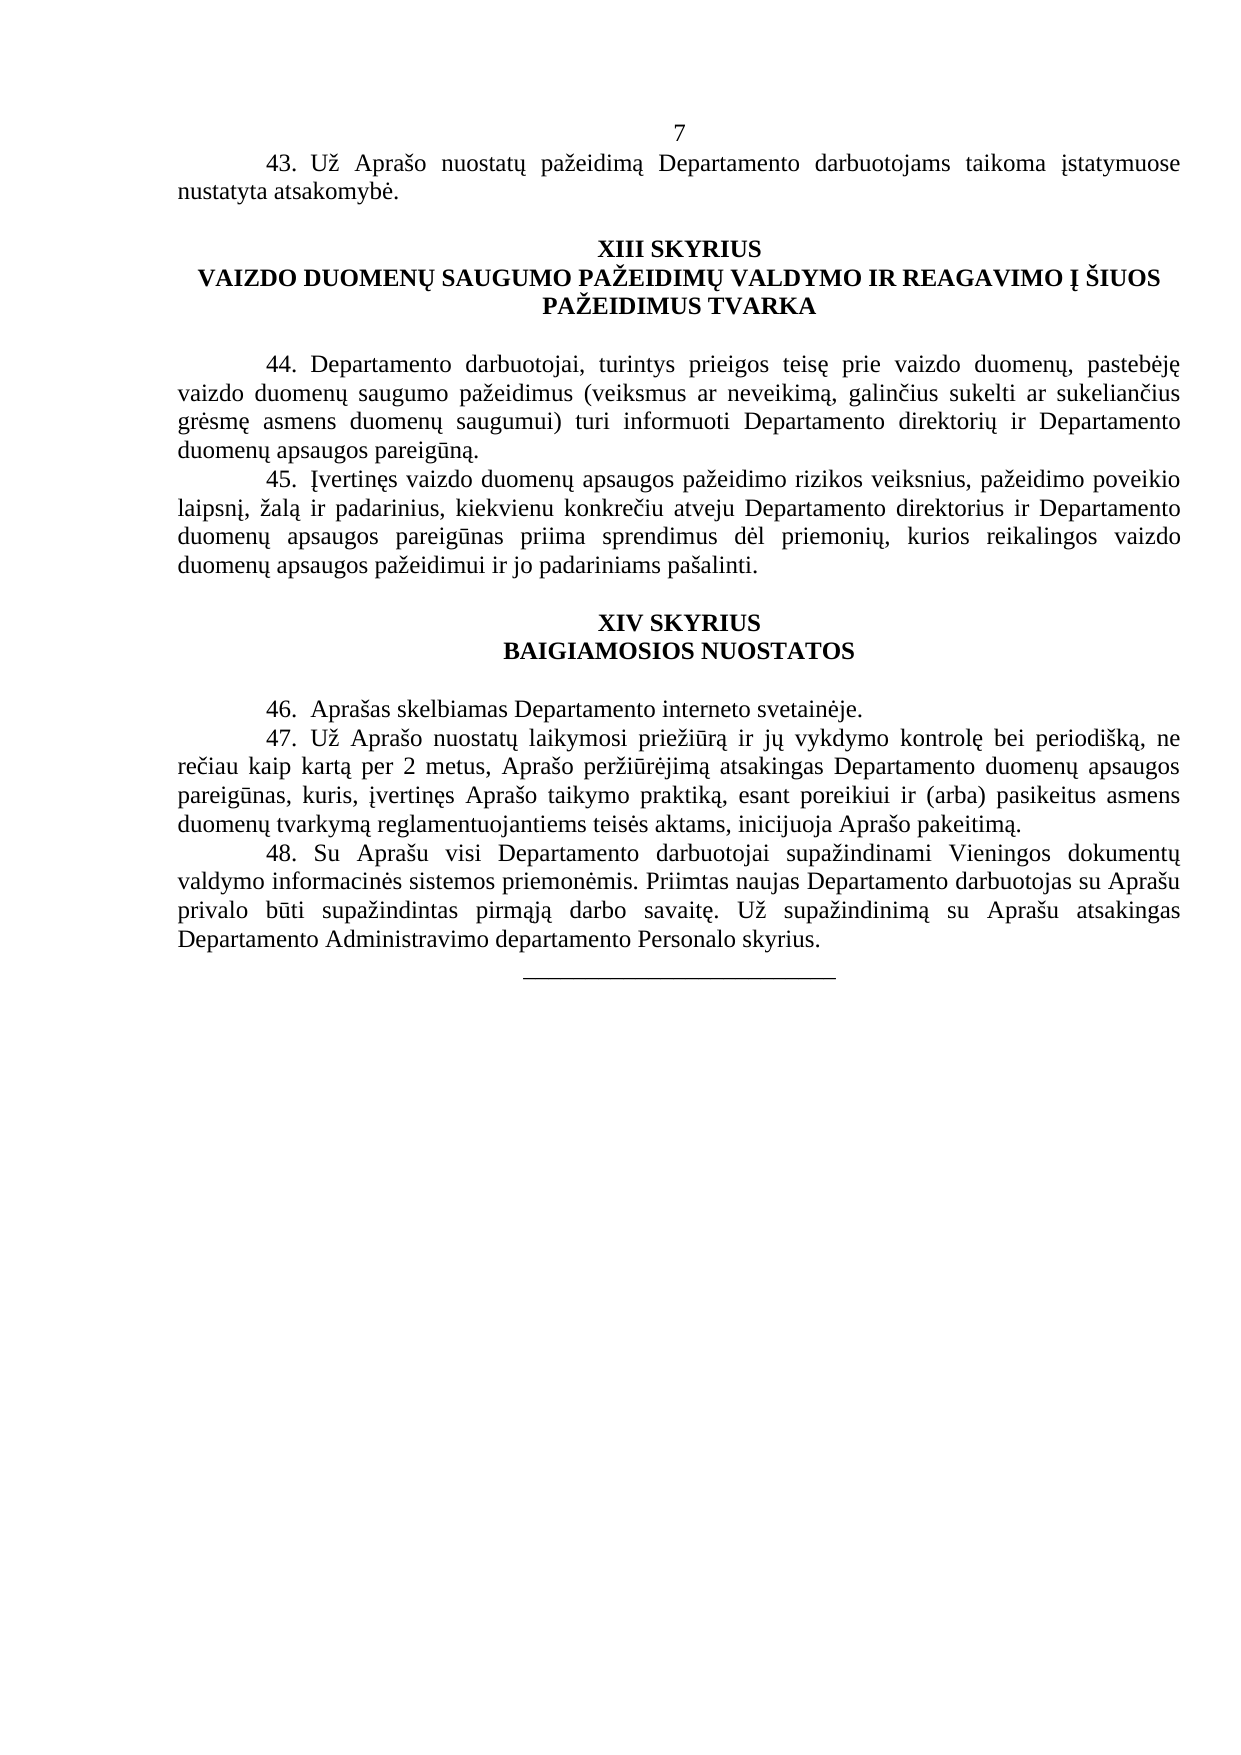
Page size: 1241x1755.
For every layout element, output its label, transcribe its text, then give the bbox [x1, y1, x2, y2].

text 43. Už Aprašo nuostatų pažeidimą Departamento darbuotojams taikoma įstatymuose nustatyta atsakomybė. [177, 148, 1181, 205]
text VAIZDO DUOMENŲ SAUGUMO PAŽEIDIMŲ VALDYMO IR REAGAVIMO Į ŠIUOS PAŽEIDIMUS TVARKA [177, 263, 1181, 320]
text _________________________ [177, 953, 1181, 981]
text XIII SKYRIUS [177, 234, 1181, 263]
text XIV SKYRIUS [177, 608, 1181, 636]
text 46. Aprašas skelbiamas Departamento interneto svetainėje. [177, 694, 1181, 723]
text 45. Įvertinęs vaizdo duomenų apsaugos pažeidimo rizikos veiksnius, pažeidimo poveikio laipsnį, žalą ir padarinius, kiekvienu konkrečiu atveju Departamento direktorius ir Departamento duomenų apsaugos pareigūnas priima sprendimus dėl priemonių, kurios reikalingos vaizdo duomenų apsaugos pažeidimui ir jo padariniams pašalinti. [177, 464, 1181, 579]
text BAIGIAMOSIOS NUOSTATOS [177, 636, 1181, 665]
text 48. Su Aprašu visi Departamento darbuotojai supažindinami Vieningos dokumentų valdymo informacinės sistemos priemonėmis. Priimtas naujas Departamento darbuotojas su Aprašu privalo būti supažindintas pirmąją darbo savaitę. Už supažindinimą su Aprašu atsakingas Departamento Administravimo departamento Personalo skyrius. [177, 838, 1181, 953]
text 47. Už Aprašo nuostatų laikymosi priežiūrą ir jų vykdymo kontrolę bei periodišką, ne rečiau kaip kartą per 2 metus, Aprašo peržiūrėjimą atsakingas Departamento duomenų apsaugos pareigūnas, kuris, įvertinęs Aprašo taikymo praktiką, esant poreikiui ir (arba) pasikeitus asmens duomenų tvarkymą reglamentuojantiems teisės aktams, inicijuoja Aprašo pakeitimą. [177, 723, 1181, 838]
text 44. Departamento darbuotojai, turintys prieigos teisę prie vaizdo duomenų, pastebėję vaizdo duomenų saugumo pažeidimus (veiksmus ar neveikimą, galinčius sukelti ar sukeliančius grėsmę asmens duomenų saugumui) turi informuoti Departamento direktorių ir Departamento duomenų apsaugos pareigūną. [177, 349, 1181, 464]
